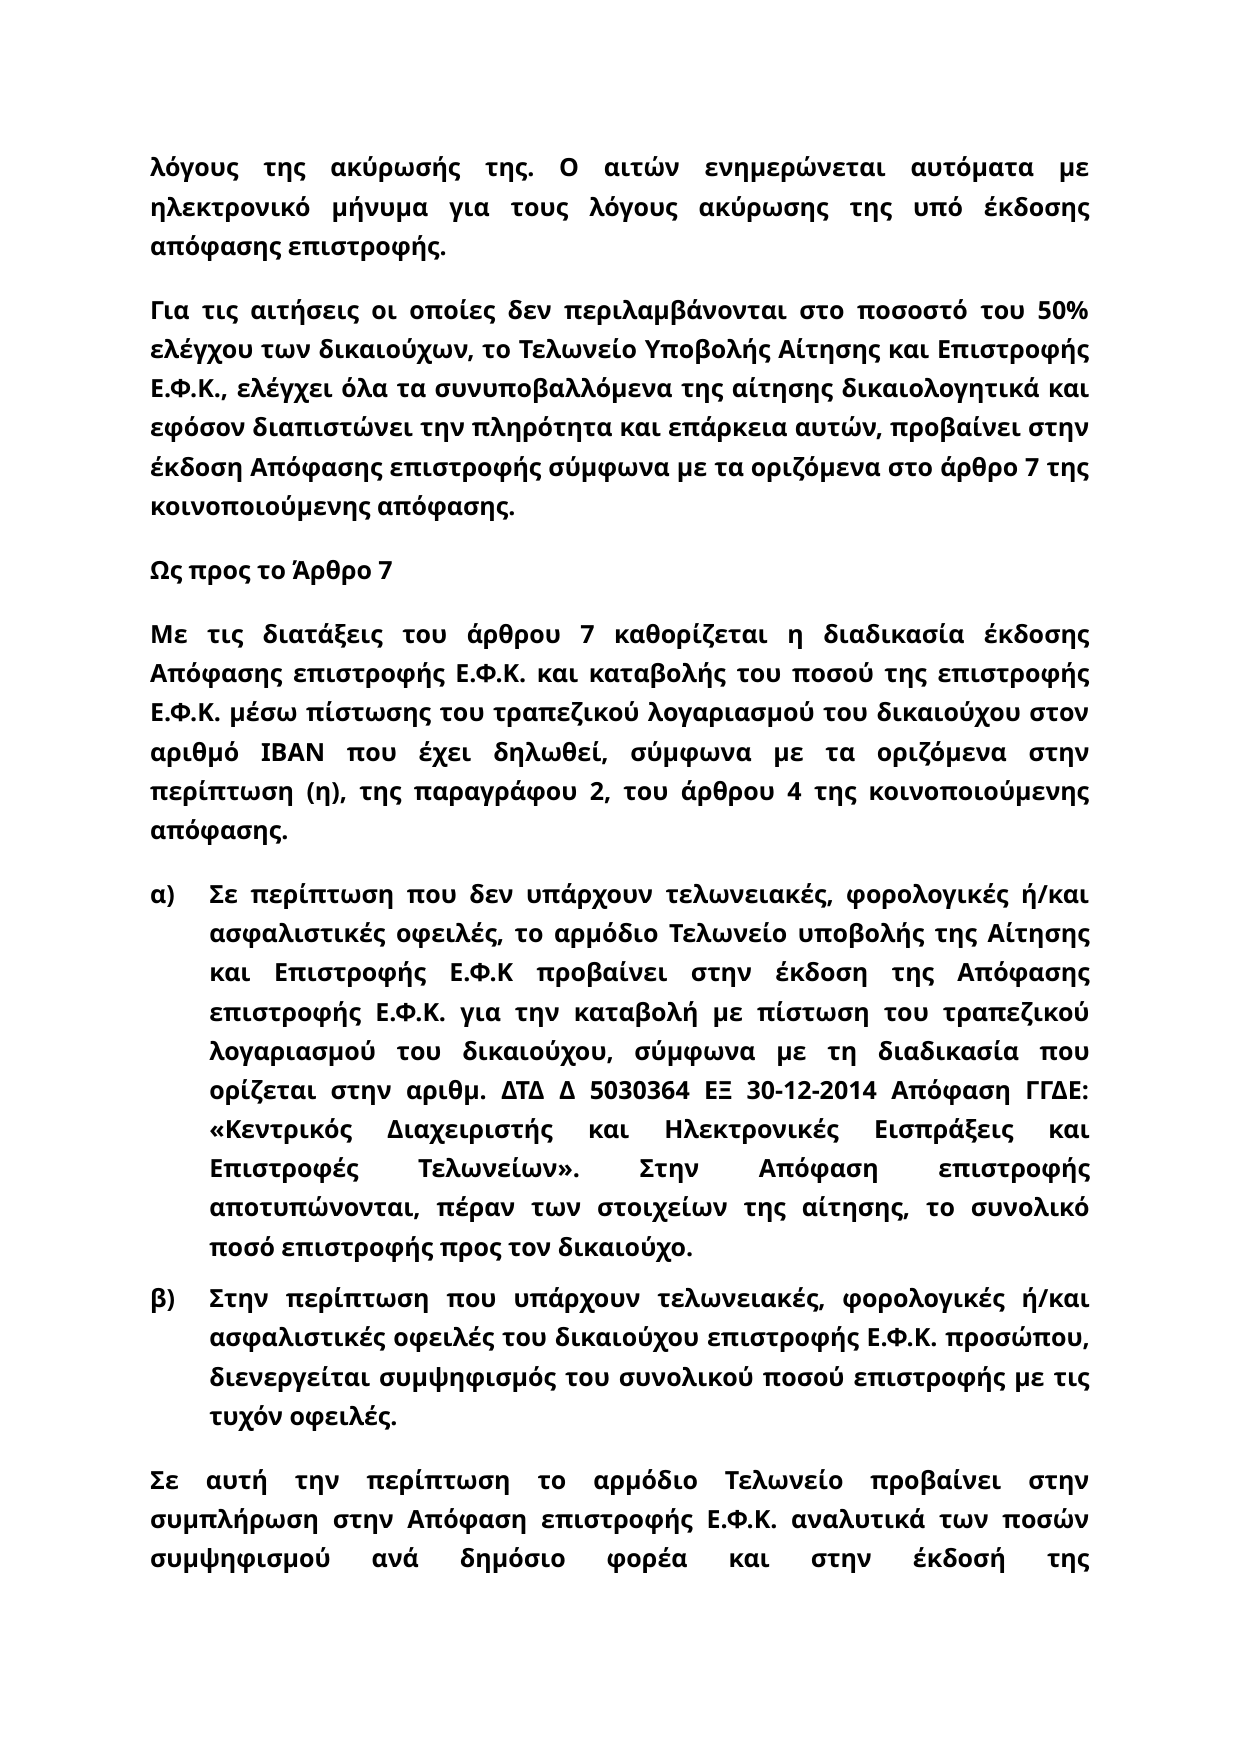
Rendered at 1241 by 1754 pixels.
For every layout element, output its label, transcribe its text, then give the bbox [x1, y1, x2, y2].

text Σε αυτή την περίπτωση το αρμόδιο Τελωνείο προβαίνει στην συμπλήρωση στην Απόφαση επιστροφής Ε.Φ.Κ. αναλυτικά των ποσών συμψηφισμού ανά δημόσιο φορέα και στην έκδοσή της [150, 1462, 1090, 1575]
list α) Σε περίπτωση που δεν υπάρχουν τελωνειακές, φορολογικές ή/και ασφαλιστικές οφειλές, το αρμόδιο Τελωνείο υποβολής της Αίτησης και Επιστροφής Ε.Φ.Κ προβαίνει στην έκδοση της Απόφασης επιστροφής Ε.Φ.Κ. για την καταβολή με πίστωση του τραπεζικού λογαριασμού του δικαιούχου, σύμφωνα με τη διαδικασία που ορίζεται στην αριθμ. ΔΤΔ Δ 5030364 ΕΞ 30-12-2014 Απόφαση ΓΓΔΕ: «Κεντρικός Διαχειριστής και Ηλεκτρονικές Εισπράξεις και Επιστροφές Τελωνείων». Στην Απόφαση επιστροφής αποτυπώνονται, πέραν των στοιχείων της αίτησης, το συνολικό ποσό επιστροφής προς τον δικαιούχο. [150, 877, 1090, 1263]
text Ως προς το Άρθρο 7 [150, 552, 1090, 587]
list β) Στην περίπτωση που υπάρχουν τελωνειακές, φορολογικές ή/και ασφαλιστικές οφειλές του δικαιούχου επιστροφής Ε.Φ.Κ. προσώπου, διενεργείται συμψηφισμός του συνολικού ποσού επιστροφής με τις τυχόν οφειλές. [150, 1281, 1090, 1432]
text Με τις διατάξεις του άρθρου 7 καθορίζεται η διαδικασία έκδοσης Απόφασης επιστροφής Ε.Φ.Κ. και καταβολής του ποσού της επιστροφής Ε.Φ.Κ. μέσω πίστωσης του τραπεζικού λογαριασμού του δικαιούχου στον αριθμό ΙΒΑΝ που έχει δηλωθεί, σύμφωνα με τα οριζόμενα στην περίπτωση (η), της παραγράφου 2, του άρθρου 4 της κοινοποιούμενης απόφασης. [150, 617, 1090, 847]
text λόγους της ακύρωσής της. Ο αιτών ενημερώνεται αυτόματα με ηλεκτρονικό μήνυμα για τους λόγους ακύρωσης της υπό έκδοσης απόφασης επιστροφής. [150, 150, 1090, 262]
text Για τις αιτήσεις οι οποίες δεν περιλαμβάνονται στο ποσοστό του 50% ελέγχου των δικαιούχων, το Τελωνείο Υποβολής Αίτησης και Επιστροφής Ε.Φ.Κ., ελέγχει όλα τα συνυποβαλλόμενα της αίτησης δικαιολογητικά και εφόσον διαπιστώνει την πληρότητα και επάρκεια αυτών, προβαίνει στην έκδοση Απόφασης επιστροφής σύμφωνα με τα οριζόμενα στο άρθρο 7 της κοινοποιούμενης απόφασης. [150, 292, 1090, 522]
